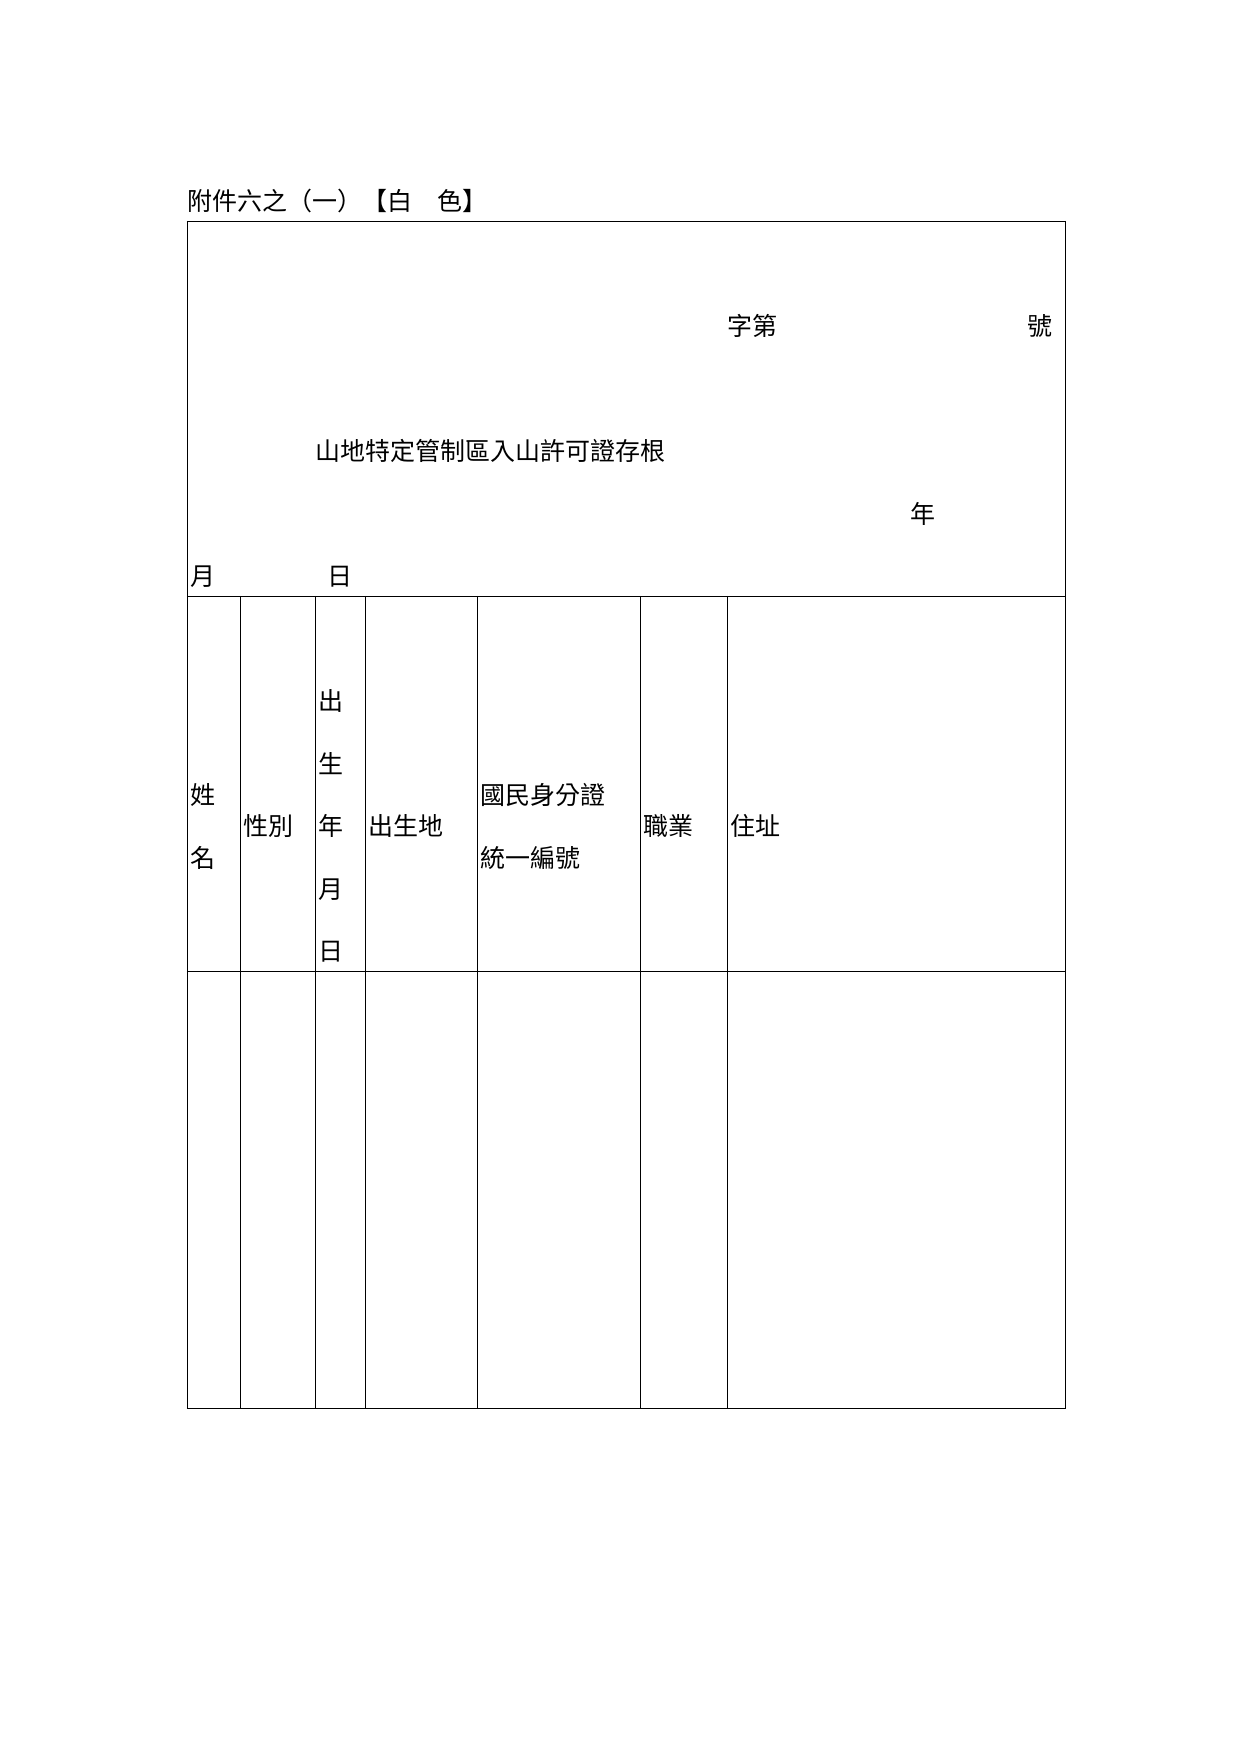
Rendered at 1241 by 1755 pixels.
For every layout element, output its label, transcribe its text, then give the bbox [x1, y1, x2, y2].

table_cell 職業 [641, 597, 727, 971]
table_cell [478, 972, 640, 1408]
table_cell 住址 [728, 597, 1065, 971]
text 附件六之（一）【白 色】 [187, 158, 1053, 221]
table_cell 出生地 [366, 597, 477, 971]
table_cell [641, 972, 727, 1408]
table_cell [241, 972, 315, 1408]
table_cell [728, 972, 1065, 1408]
table_cell 出生 年月日 [316, 597, 365, 971]
table_cell [366, 972, 477, 1408]
table_cell 國民身分證 統一編號 [478, 597, 640, 971]
table_cell [316, 972, 365, 1408]
table_cell 性別 [241, 597, 315, 971]
table_header 字第 號 山地特定管制區入山許可證存根 年 月 日 [188, 222, 1065, 596]
table_cell [188, 972, 240, 1408]
table_cell 姓名 [188, 597, 240, 971]
